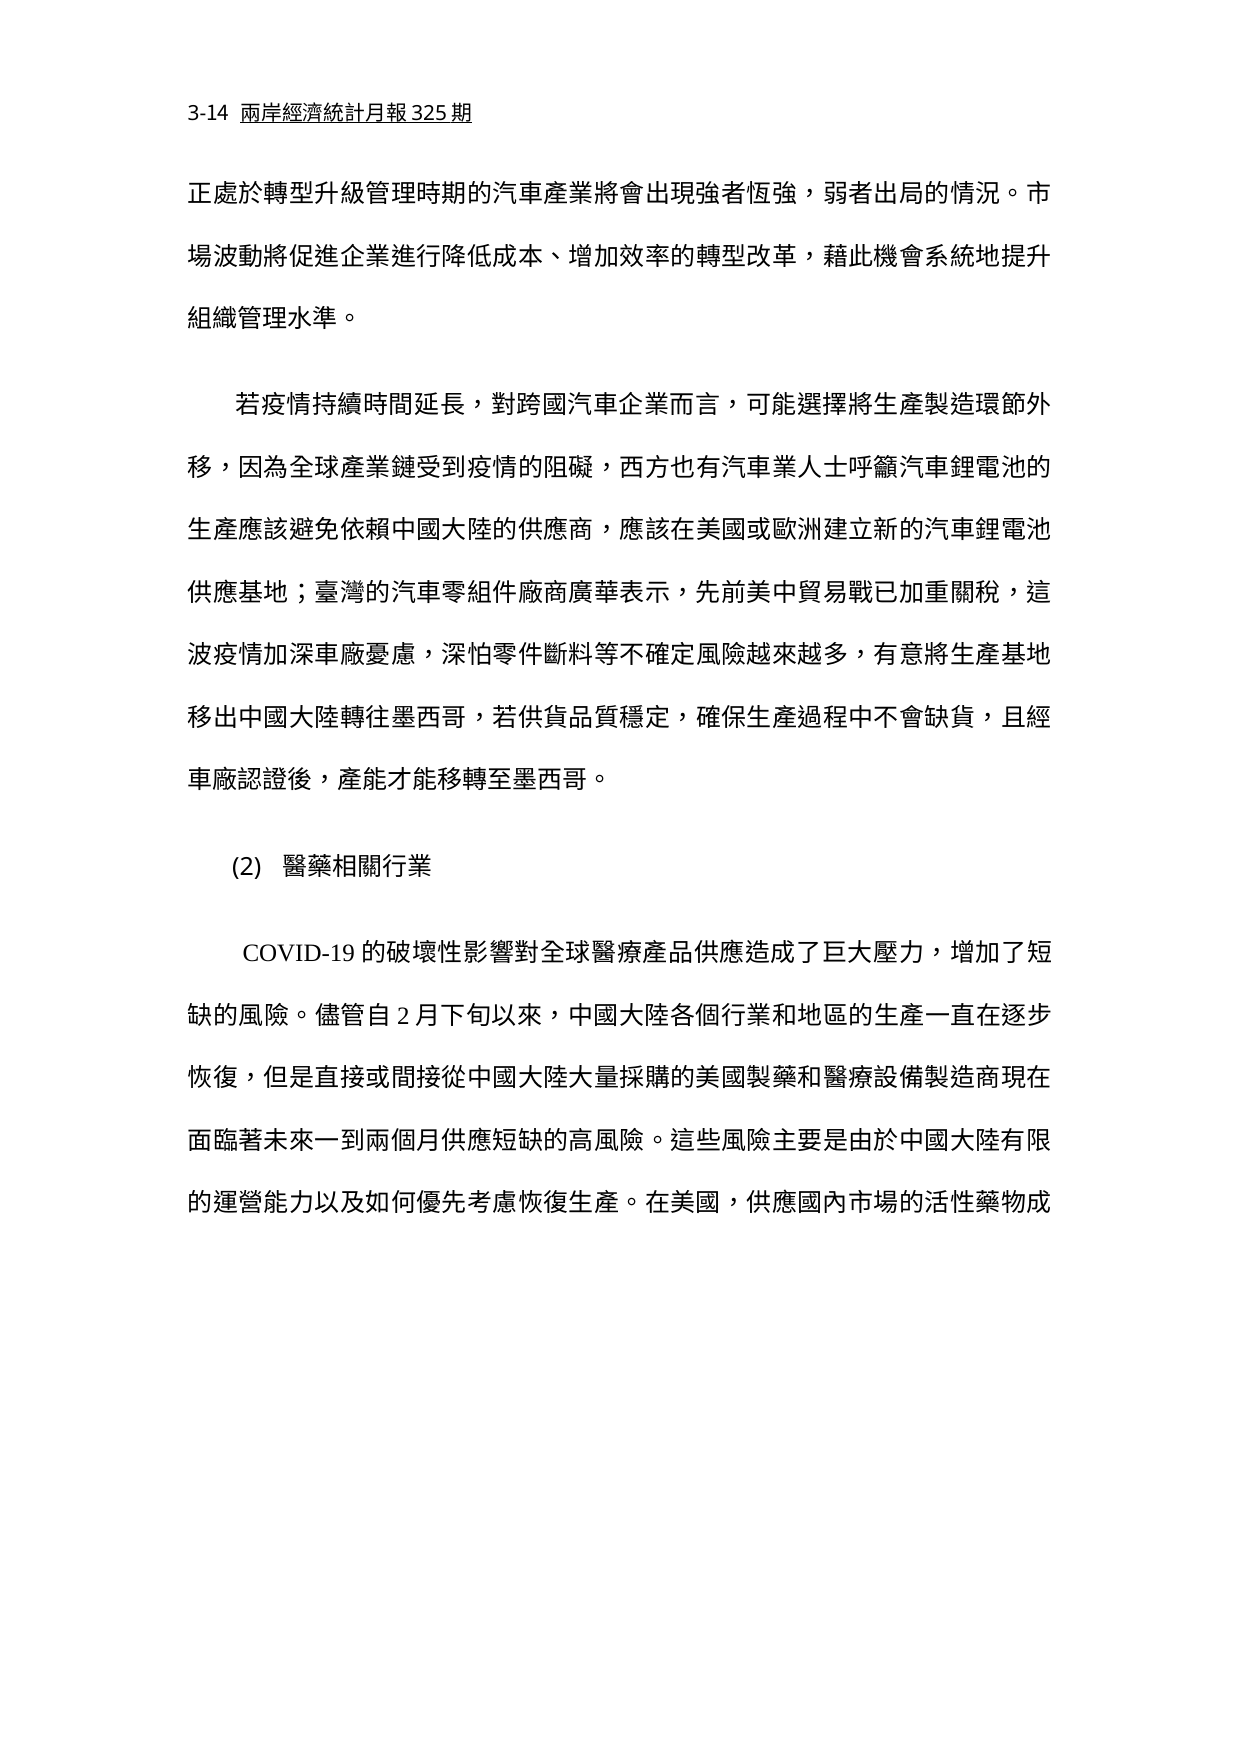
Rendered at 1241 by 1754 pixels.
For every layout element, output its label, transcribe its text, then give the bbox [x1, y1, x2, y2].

text COVID-19的破壞性影響對全球醫療產品供應造成了巨大壓力，增加了短缺的風險。儘管自2月下旬以來，中國大陸各個行業和地區的生產一直在逐步恢復，但是直接或間接從中國大陸大量採購的美國製藥和醫療設備製造商現在面臨著未來一到兩個月供應短缺的高風險。這些風險主要是由於中國大陸有限的運營能力以及如何優先考慮恢復生產。在美國，供應國內市場的活性藥物成 [187, 909, 1053, 1222]
text 正處於轉型升級管理時期的汽車產業將會出現強者恆強，弱者出局的情況。市場波動將促進企業進行降低成本、增加效率的轉型改革，藉此機會系統地提升組織管理水準。 [187, 150, 1053, 337]
text 若疫情持續時間延長，對跨國汽車企業而言，可能選擇將生產製造環節外移，因為全球產業鏈受到疫情的阻礙，西方也有汽車業人士呼籲汽車鋰電池的生產應該避免依賴中國大陸的供應商，應該在美國或歐洲建立新的汽車鋰電池供應基地；臺灣的汽車零組件廠商廣華表示，先前美中貿易戰已加重關稅，這波疫情加深車廠憂慮，深怕零件斷料等不確定風險越來越多，有意將生產基地移出中國大陸轉往墨西哥，若供貨品質穩定，確保生產過程中不會缺貨，且經車廠認證後，產能才能移轉至墨西哥。 [187, 361, 1053, 799]
list 醫藥相關行業 [232, 823, 1053, 885]
